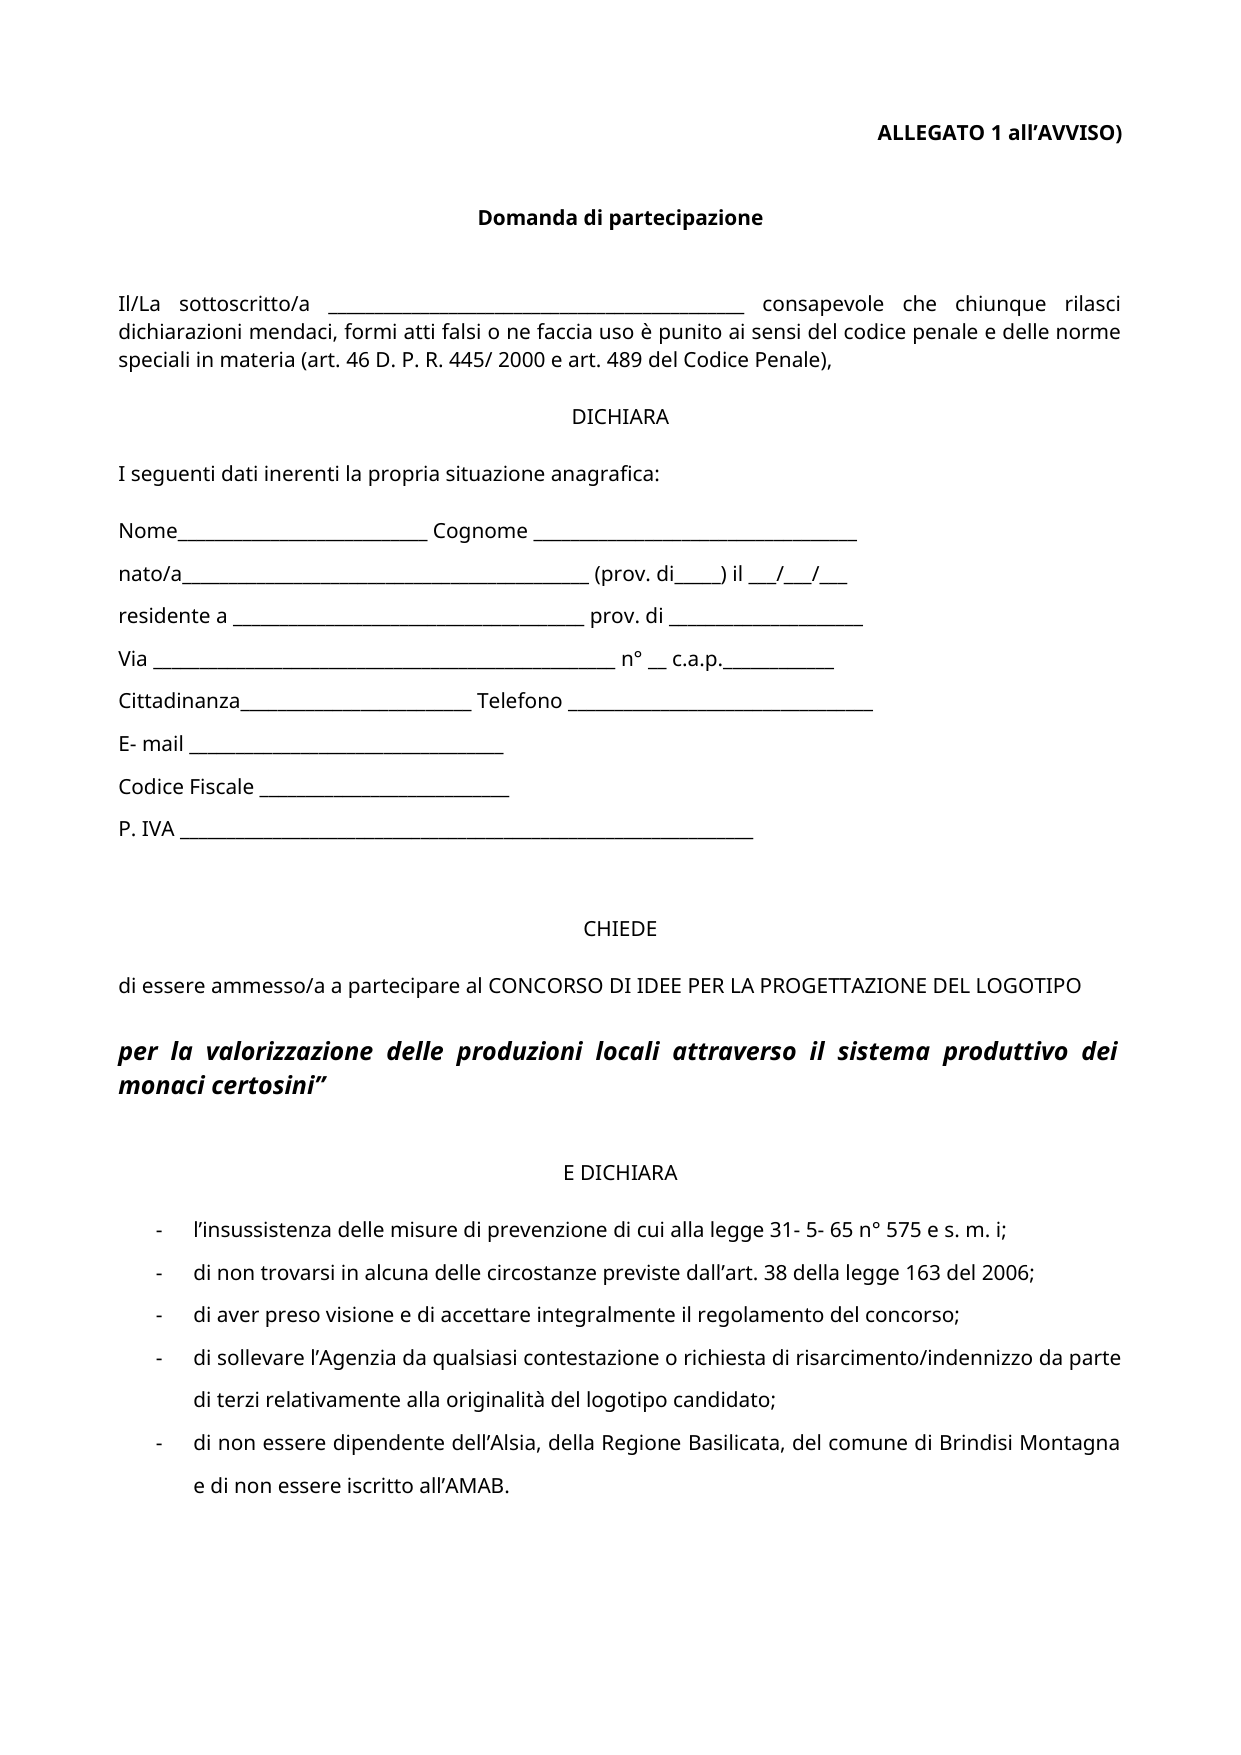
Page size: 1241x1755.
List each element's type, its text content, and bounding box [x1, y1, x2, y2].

text Via __________________________________________________ n° __ c.a.p.____________ [118, 644, 1122, 672]
list l’insussistenza delle misure di prevenzione di cui alla legge 31- 5- 65 n° 575 e s. m. i; [156, 1215, 1122, 1244]
text DICHIARA [118, 402, 1122, 431]
text di essere ammesso/a a partecipare al CONCORSO DI IDEE PER LA PROGETTAZIONE DEL LOGOTIPO [118, 971, 1122, 999]
text residente a ______________________________________ prov. di _____________________ [118, 601, 1122, 630]
list di non essere dipendente dell’Alsia, della Regione Basilicata, del comune di Brindisi Montagna e di non essere iscritto all’AMAB. [156, 1428, 1122, 1499]
text E DICHIARA [118, 1158, 1122, 1187]
text P. IVA ______________________________________________________________ [118, 814, 1122, 843]
text CHIEDE [118, 914, 1122, 942]
text Nome___________________________ Cognome ___________________________________ [118, 516, 1122, 545]
text nato/a____________________________________________ (prov. di_____) il ___/___/___ [118, 559, 1122, 587]
list di aver preso visione e di accettare integralmente il regolamento del concorso; [156, 1300, 1122, 1329]
text I seguenti dati inerenti la propria situazione anagrafica: [118, 459, 1122, 488]
list di sollevare l’Agenzia da qualsiasi contestazione o richiesta di risarcimento/indennizzo da parte di terzi relativamente alla originalità del logotipo candidato; [156, 1343, 1122, 1414]
text per la valorizzazione delle produzioni locali attraverso il sistema produttivo dei monaci certosini” [118, 1033, 1122, 1101]
text Domanda di partecipazione [118, 203, 1122, 232]
text Codice Fiscale ___________________________ [118, 772, 1122, 800]
text Cittadinanza_________________________ Telefono _________________________________ [118, 687, 1122, 715]
list di non trovarsi in alcuna delle circostanze previste dall’art. 38 della legge 163 del 2006; [156, 1258, 1122, 1286]
text ALLEGATO 1 all’AVVISO) [118, 118, 1122, 147]
text Il/La sottoscritto/a _____________________________________________ consapevole che chiunque rilasci dichiarazioni mendaci, formi atti falsi o ne faccia uso è punito ai sensi del codice penale e delle norme speciali in materia (art. 46 D. P. R. 445/ 2000 e art. 489 del Codice Penale), [118, 289, 1122, 374]
text E- mail __________________________________ [118, 729, 1122, 758]
